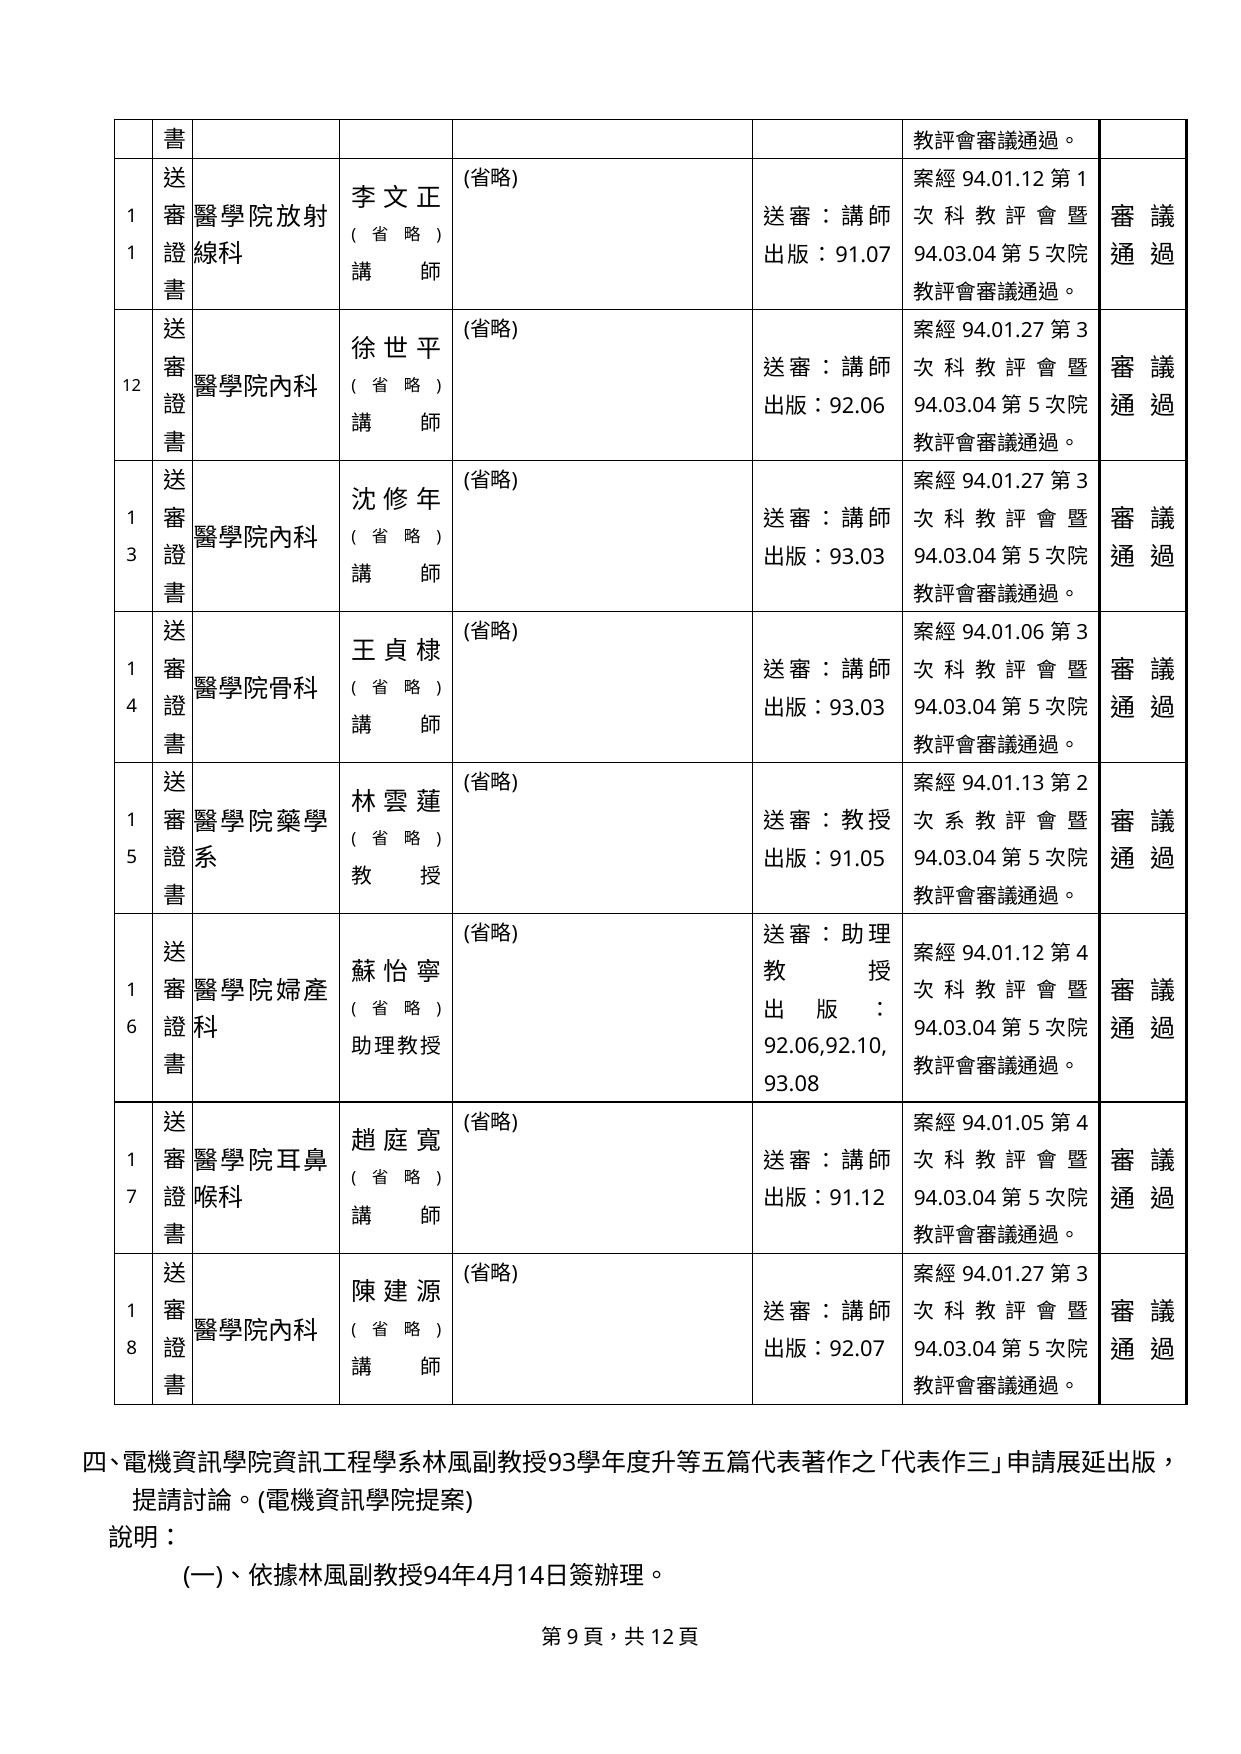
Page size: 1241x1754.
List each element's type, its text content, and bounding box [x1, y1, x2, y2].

table_cell (省略) [453, 763, 752, 913]
table_cell 16 [115, 914, 152, 1101]
table_cell 醫學院耳鼻喉科 [193, 1103, 339, 1252]
table_cell 醫學院婦產科 [193, 914, 339, 1101]
table_cell 案經94.01.12第1次科教評會暨94.03.04第5次院教評會審議通過。 [903, 159, 1098, 309]
table_cell 案經94.01.27第3次科教評會暨94.03.04第5次院教評會審議通過。 [903, 1254, 1098, 1403]
table_cell 醫學院骨科 [193, 612, 339, 762]
text (一)、依據林風副教授94年4月14日簽辦理。 [133, 1554, 1181, 1592]
text 說明： [83, 1517, 1181, 1554]
table_cell (省略) [453, 310, 752, 460]
table_cell 醫學院內科 [193, 461, 339, 611]
table_cell 12 [115, 310, 152, 460]
table_cell 11 [115, 159, 152, 309]
table_cell 沈修年 (省略) 講師 [340, 461, 452, 611]
table_cell (省略) [453, 1254, 752, 1403]
table_cell 案經94.01.27第3次科教評會暨94.03.04第5次院教評會審議通過。 [903, 461, 1098, 611]
table_cell [193, 120, 339, 158]
table_cell 送審證書 [153, 310, 192, 460]
table_cell 王貞棣 (省略) 講師 [340, 612, 452, 762]
table_cell 徐世平 (省略) 講師 [340, 310, 452, 460]
table_cell 送審：講師 出版：93.03 [753, 461, 902, 611]
table_cell 審議通過 [1101, 914, 1185, 1101]
table_cell 李文正 (省略) 講師 [340, 159, 452, 309]
table_cell 審議通過 [1101, 612, 1185, 762]
table_cell 送審：教授 出版：91.05 [753, 763, 902, 913]
table_cell 送審證書 [153, 159, 192, 309]
table_cell 送審證書 [153, 461, 192, 611]
table_cell 送審：講師 出版：92.07 [753, 1254, 902, 1403]
table_cell 案經94.01.05第4次科教評會暨94.03.04第5次院教評會審議通過。 [903, 1103, 1098, 1252]
table_cell 18 [115, 1254, 152, 1403]
table_cell 送審：講師 出版：91.07 [753, 159, 902, 309]
table_cell 送審證書 [153, 1254, 192, 1403]
table_cell 審議通過 [1101, 461, 1185, 611]
table_cell 醫學院藥學系 [193, 763, 339, 913]
table_cell 送審：講師 出版：93.03 [753, 612, 902, 762]
table_cell [340, 120, 452, 158]
table_cell 案經94.01.12第4次科教評會暨94.03.04第5次院教評會審議通過。 [903, 914, 1098, 1101]
table_cell [753, 120, 902, 158]
table_cell 15 [115, 763, 152, 913]
table_cell 審議通過 [1101, 159, 1185, 309]
table_cell 送審證書 [153, 763, 192, 913]
table_cell 案經94.01.06第3次科教評會暨94.03.04第5次院教評會審議通過。 [903, 612, 1098, 762]
table_cell (省略) [453, 461, 752, 611]
table_cell 醫學院放射線科 [193, 159, 339, 309]
table_cell 教評會審議通過。 [903, 120, 1098, 158]
table_cell 審議通過 [1101, 763, 1185, 913]
table_cell 審議通過 [1101, 1103, 1185, 1252]
table_cell 送審：講師 出版：92.06 [753, 310, 902, 460]
table_cell 醫學院內科 [193, 1254, 339, 1403]
table_cell 審議通過 [1101, 1254, 1185, 1403]
table_cell (省略) [453, 612, 752, 762]
table_cell [453, 120, 752, 158]
table_cell 送審證書 [153, 612, 192, 762]
table_cell 送審：助理教授 出版：92.06,92.10,93.08 [753, 914, 902, 1101]
table_cell 醫學院內科 [193, 310, 339, 460]
table_cell (省略) [453, 914, 752, 1101]
table_cell [1101, 120, 1185, 158]
table_cell 案經94.01.27第3次科教評會暨94.03.04第5次院教評會審議通過。 [903, 310, 1098, 460]
table_cell 14 [115, 612, 152, 762]
table_cell 蘇怡寧 (省略) 助理教授 [340, 914, 452, 1101]
table_cell 送審證書 [153, 1103, 192, 1252]
table_cell 17 [115, 1103, 152, 1252]
text 四、電機資訊學院資訊工程學系林風副教授93學年度升等五篇代表著作之「代表作三」申請展延出版，提請討論。(電機資訊學院提案) [83, 1442, 1181, 1517]
table_cell 送審：講師 出版：91.12 [753, 1103, 902, 1252]
table_cell 書 [153, 120, 192, 158]
table_cell 林雲蓮 (省略) 教授 [340, 763, 452, 913]
table_cell 13 [115, 461, 152, 611]
table_cell 趙庭寬 (省略) 講師 [340, 1103, 452, 1252]
table_cell 案經94.01.13第2次系教評會暨94.03.04第5次院教評會審議通過。 [903, 763, 1098, 913]
table_cell 陳建源 (省略) 講師 [340, 1254, 452, 1403]
table_cell 審議通過 [1101, 310, 1185, 460]
table_cell 送審證書 [153, 914, 192, 1101]
table_cell (省略) [453, 159, 752, 309]
table_cell (省略) [453, 1103, 752, 1252]
table_cell [115, 120, 152, 158]
